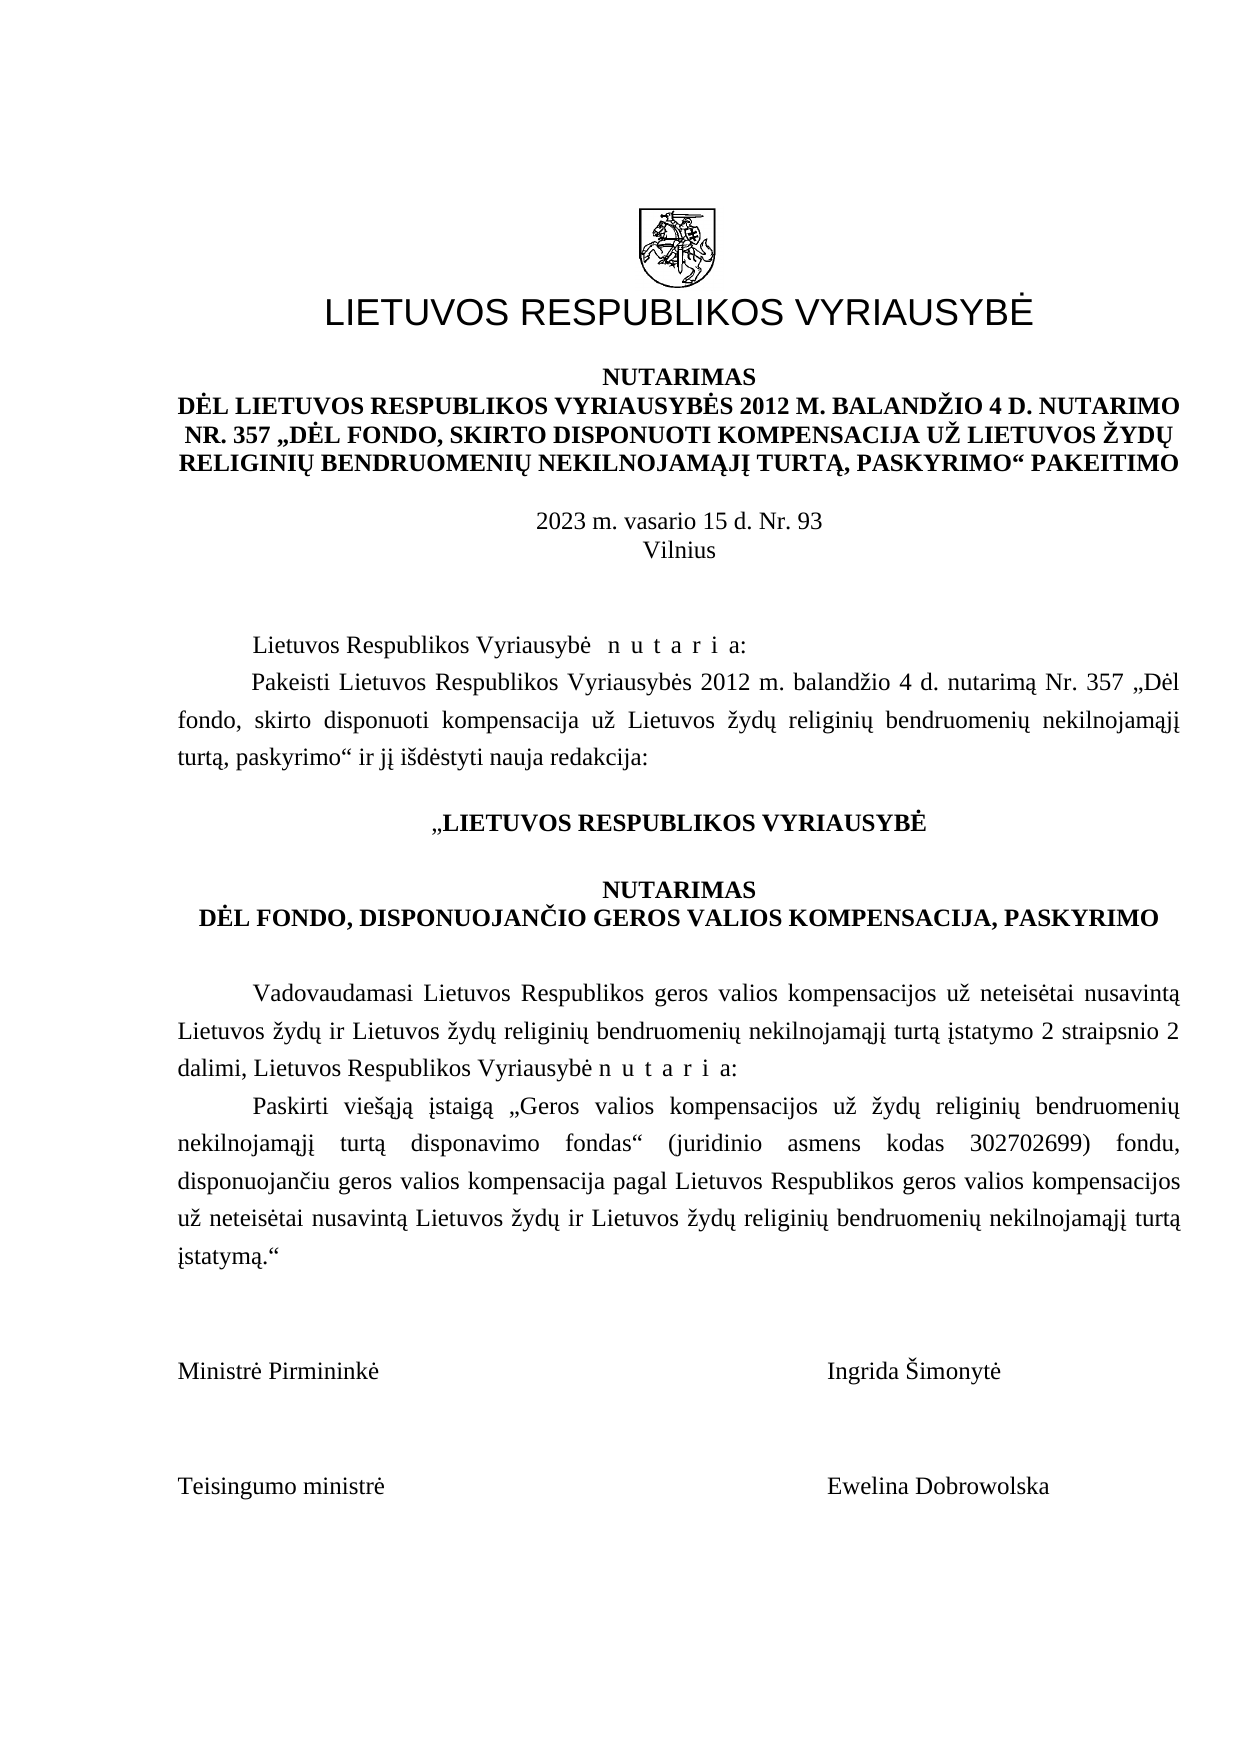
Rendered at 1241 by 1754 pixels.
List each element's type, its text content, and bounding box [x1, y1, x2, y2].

text Lietuvos Respublikos Vyriausybė nutaria: [177, 621, 1181, 658]
text nutarimas [177, 362, 1181, 391]
text Paskirti viešąją įstaigą „Geros valios kompensacijos už žydų religinių bendruomenių nekilnojamąjį turtą disponavimo fondas“ (juridinio asmens kodas 302702699) fondu, disponuojančiu geros valios kompensacija pagal Lietuvos Respublikos geros valios kompensacijos už neteisėtai nusavintą Lietuvos žydų ir Lietuvos žydų religinių bendruomenių nekilnojamąjį turtą įstatymą.“ [177, 1082, 1181, 1270]
text Vadovaudamasi Lietuvos Respublikos geros valios kompensacijos už neteisėtai nusavintą Lietuvos žydų ir Lietuvos žydų religinių bendruomenių nekilnojamąjį turtą įstatymo 2 straipsnio 2 dalimi, Lietuvos Respublikos Vyriausybė nutaria: [177, 970, 1181, 1082]
text DĖL LIETUVOS RESPUBLIKOS VYRIAUSYBĖS 2012 M. balandžio 4 D. NUTARIMO NR. 357 „DĖL FONDO, SKIRTO DISPONUOTI KOMPENSACIJA UŽ LIETUVOS ŽYDŲ RELIGINIŲ BENDRUOMENIŲ NEKILNOJAMĄJĮ TURTĄ, PASKYRIMO“ PAKEITIMO [177, 391, 1181, 477]
text NUTARIMAS [177, 866, 1181, 903]
text 2023 m. vasario 15 d. Nr. 93 [177, 506, 1181, 535]
text Pakeisti Lietuvos Respublikos Vyriausybės 2012 m. balandžio 4 d. nutarimą Nr. 357 „Dėl fondo, skirto disponuoti kompensacija už Lietuvos žydų religinių bendruomenių nekilnojamąjį turtą, paskyrimo“ ir jį išdėstyti nauja redakcija: [177, 658, 1181, 771]
text „LIETUVOS RESPUBLIKOS VYRIAUSYBĖ [177, 808, 1181, 837]
text Vilnius [177, 535, 1181, 563]
text Ministrė Pirmininkė Ingrida Šimonytė [177, 1356, 1181, 1385]
text DĖL FONDO, disponuojančio geros valios KOMPENSACIJA, PASKYRIMO [177, 903, 1181, 932]
text Teisingumo ministrė Ewelina Dobrowolska [177, 1471, 1181, 1500]
text Lietuvos Respublikos Vyriausybė [177, 290, 1181, 333]
